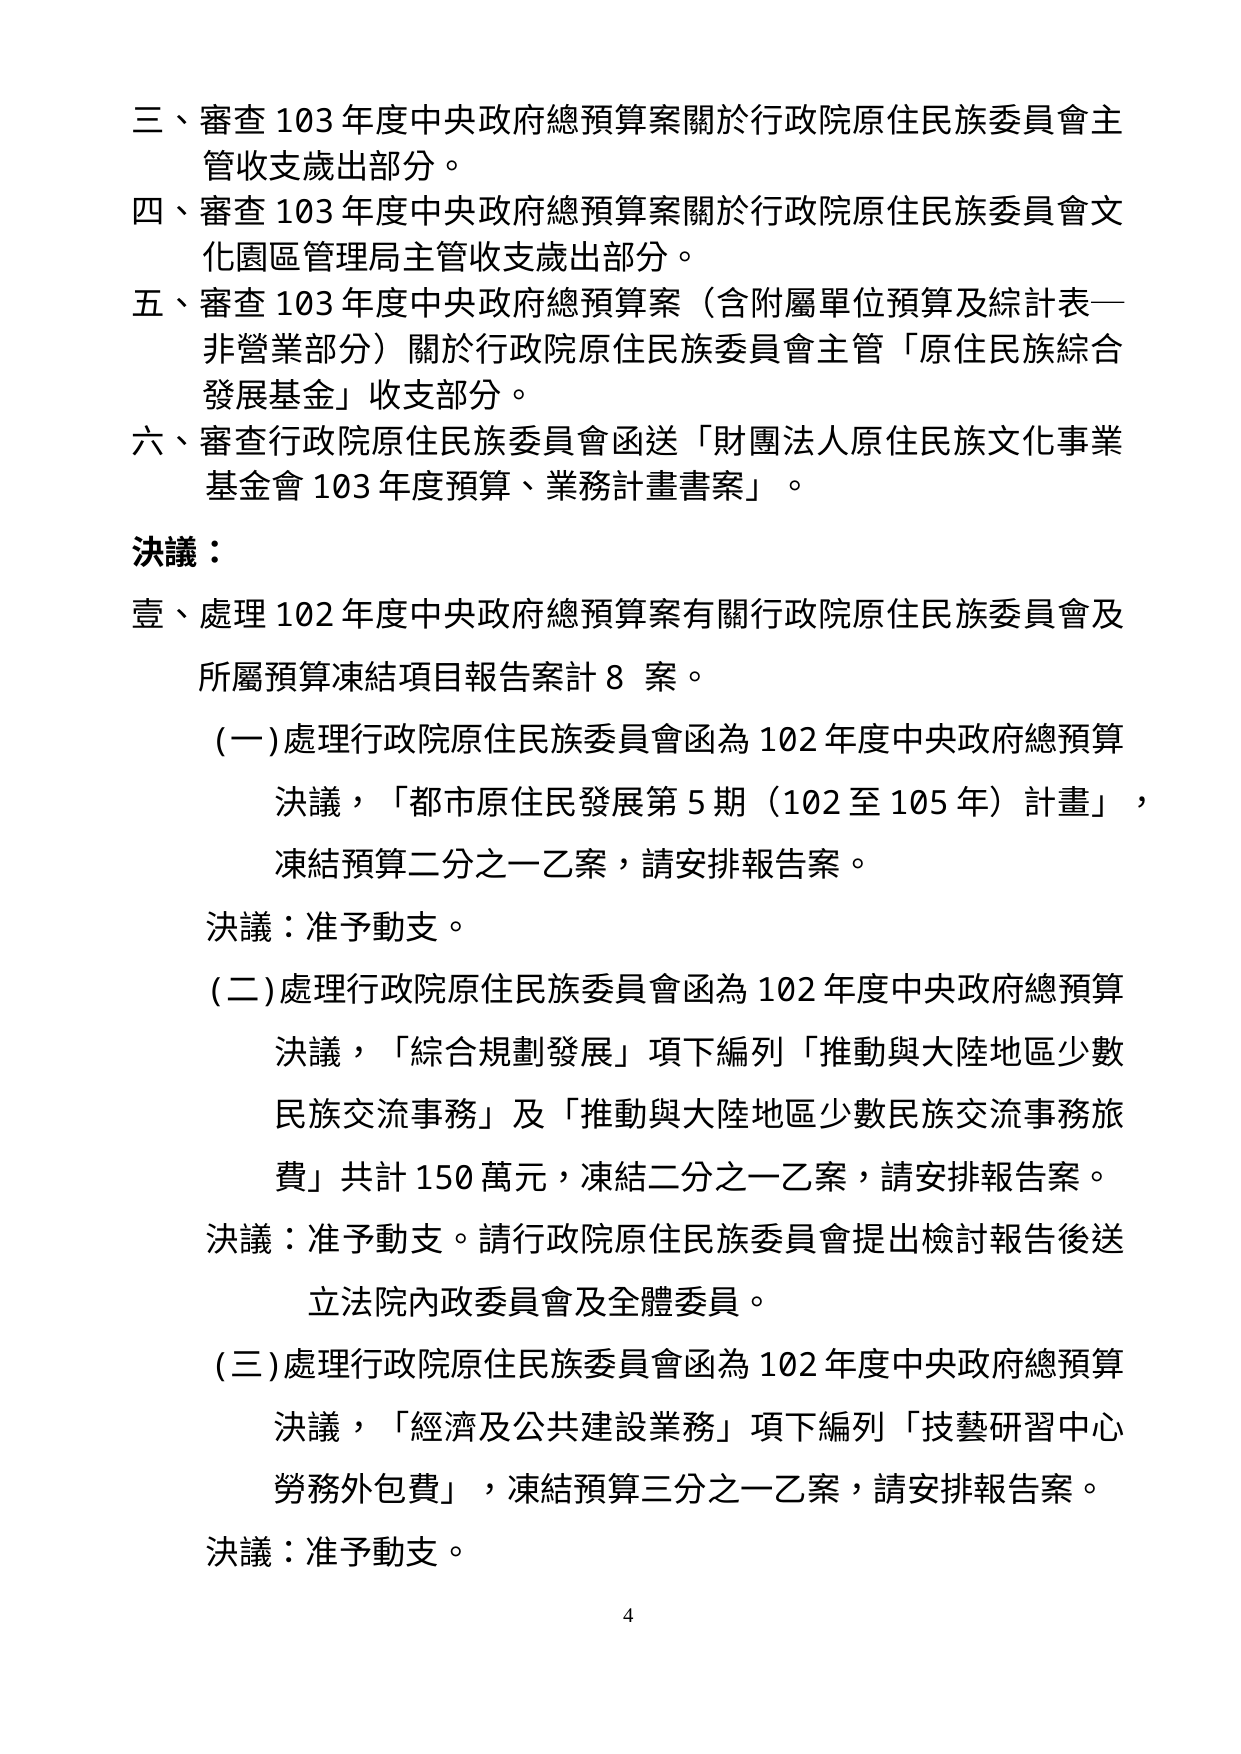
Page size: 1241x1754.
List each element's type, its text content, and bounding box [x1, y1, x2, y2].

text (二)處理行政院原住民族委員會函為102年度中央政府總預算決議，「綜合規劃發展」項下編列「推動與大陸地區少數民族交流事務」及「推動與大陸地區少數民族交流事務旅費」共計150萬元，凍結二分之一乙案，請安排報告案。 [206, 946, 1125, 1196]
text 決議：准予動支。 [206, 883, 1125, 946]
text 五、審查103年度中央政府總預算案（含附屬單位預算及綜計表─非營業部分）關於行政院原住民族委員會主管「原住民族綜合發展基金」收支部分。 [131, 279, 1125, 416]
text 三、審查103年度中央政府總預算案關於行政院原住民族委員會主管收支歲出部分。 [131, 96, 1125, 187]
text 四、審查103年度中央政府總預算案關於行政院原住民族委員會文化園區管理局主管收支歲出部分。 [131, 187, 1125, 279]
text 六、審查行政院原住民族委員會函送「財團法人原住民族文化事業基金會103年度預算、業務計畫書案」。 [131, 416, 1125, 508]
text (一)處理行政院原住民族委員會函為102年度中央政府總預算決議，「都市原住民發展第5期（102至105年）計畫」，凍結預算二分之一乙案，請安排報告案。 [190, 696, 1125, 883]
text 決議：准予動支。 [206, 1508, 1125, 1571]
text (三)處理行政院原住民族委員會函為102年度中央政府總預算決議，「經濟及公共建設業務」項下編列「技藝研習中心勞務外包費」，凍結預算三分之一乙案，請安排報告案。 [190, 1321, 1125, 1508]
text 壹、處理102年度中央政府總預算案有關行政院原住民族委員會及所屬預算凍結項目報告案計8 案。 [131, 571, 1125, 696]
text 決議： [131, 508, 1126, 571]
text 決議：准予動支。請行政院原住民族委員會提出檢討報告後送立法院內政委員會及全體委員。 [206, 1196, 1125, 1321]
